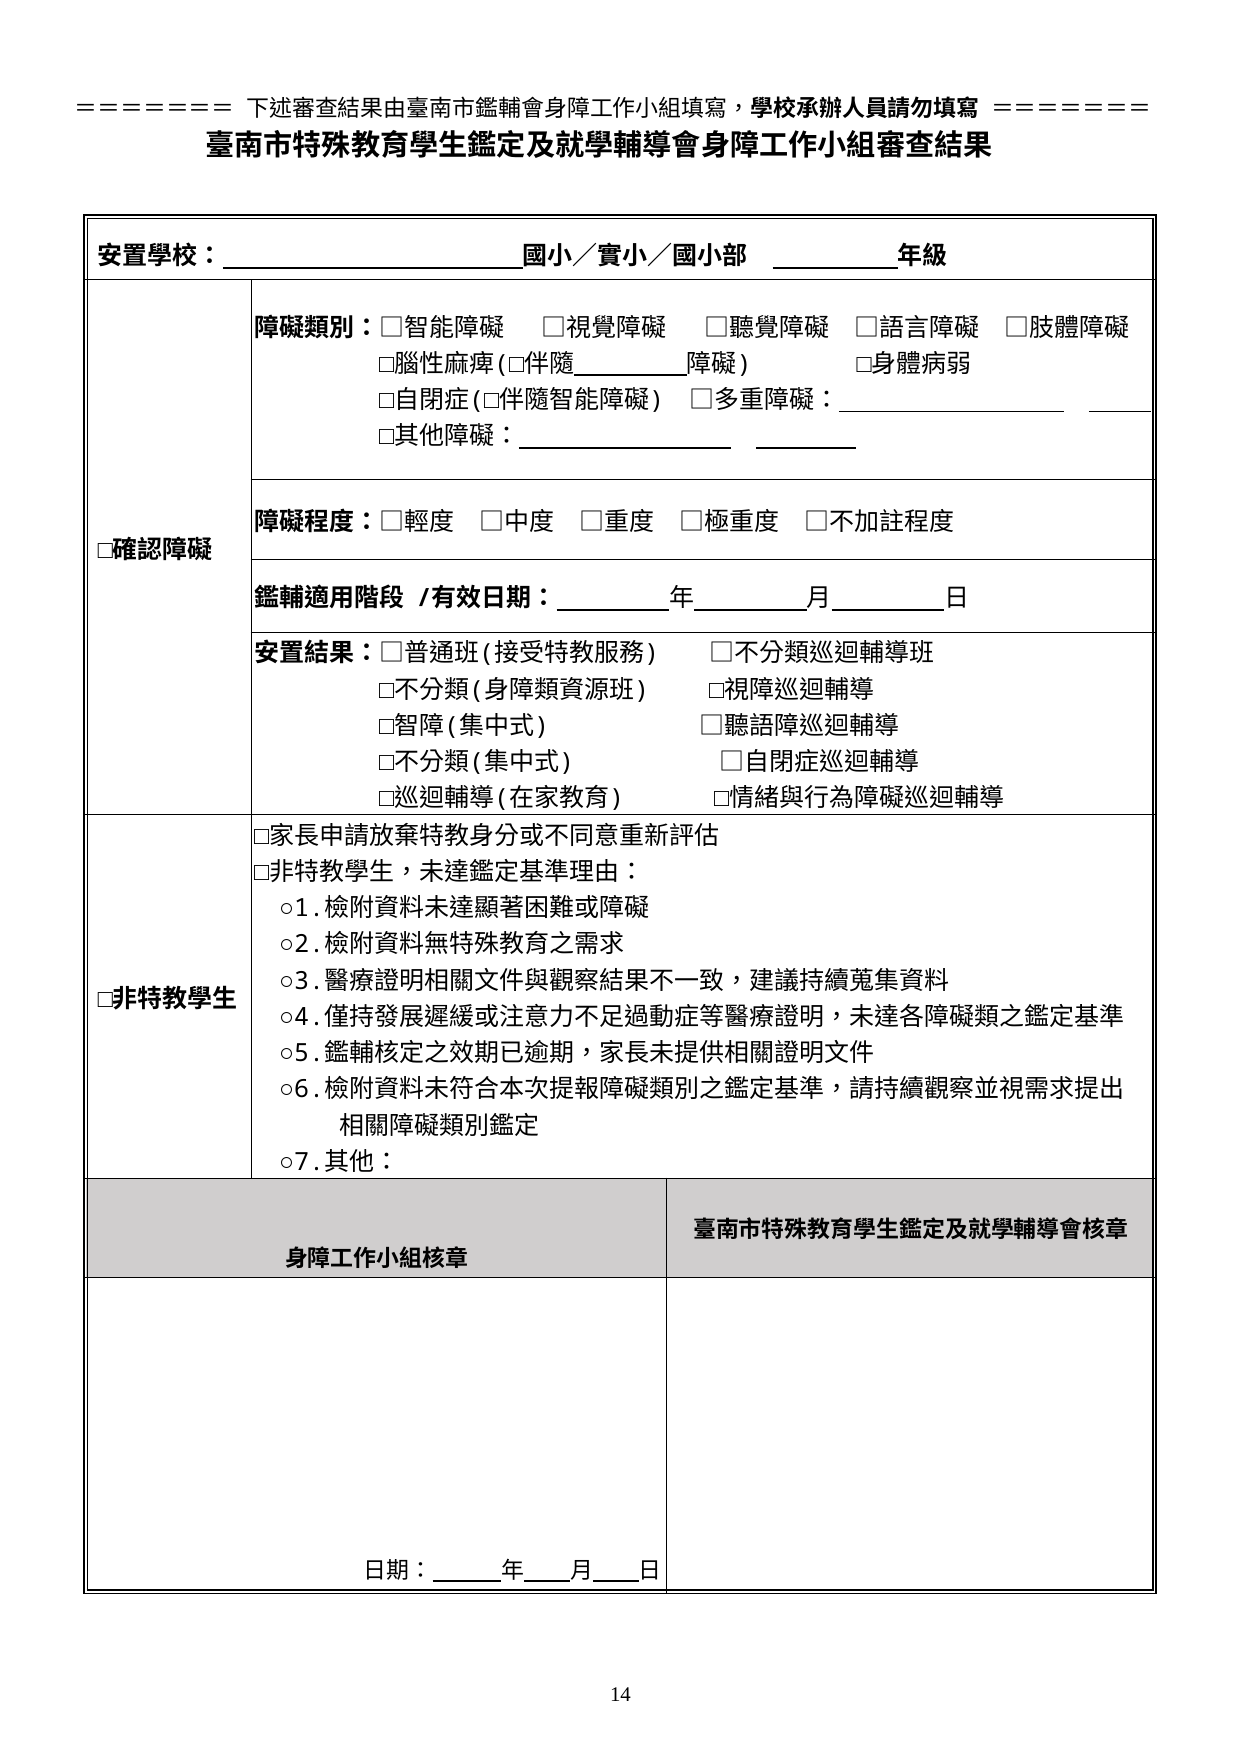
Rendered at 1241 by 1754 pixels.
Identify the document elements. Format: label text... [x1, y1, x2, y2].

text 臺南市特殊教育學生鑑定及就學輔導會身障工作小組審查結果 [59, 132, 1181, 161]
table_cell □家長申請放棄特教身分或不同意重新評估 □非特教學生，未達鑑定基準理由： ○1.檢附資料未達顯著困難或障礙 ○2.檢附資料無特殊教育之需求 ○3.醫療證明相關文件與觀察結果不一致，建議持續蒐集資料 ○4.僅持發展遲緩或注意力不足過動症等醫療證明，未達各障礙類之鑑定基準 ○5.鑑輔核定之效期已逾期，家長未提供相關證明文件 ○6.檢附資料未符合本次提報障礙類別之鑑定基準，請持續觀察並視需求提出 相關障礙類別鑑定 ○7.其他： [252, 815, 1152, 1178]
table_cell 障礙程度：□輕度 □中度 □重度 □極重度 □不加註程度 [252, 480, 1152, 559]
table_cell 臺南市特殊教育學生鑑定及就學輔導會核章 [667, 1179, 1152, 1277]
table_cell □非特教學生 [88, 815, 251, 1178]
table_cell 身障工作小組核章 [88, 1179, 666, 1277]
table_cell 鑑輔適用階段 /有效日期： 年 月 日 [252, 560, 1152, 632]
table_cell [667, 1278, 1152, 1589]
table_cell □確認障礙 [88, 280, 251, 814]
text ＝＝＝＝＝＝＝ 下述審查結果由臺南市鑑輔會身障工作小組填寫，學校承辦人員請勿填寫 ＝＝＝＝＝＝＝ [44, 89, 1181, 123]
table_header 安置學校： 國小／實小／國小部 年級 [88, 219, 1152, 279]
table_cell 日期： 年 月 日 [88, 1278, 666, 1589]
table_cell 障礙類別：□智能障礙 □視覺障礙 □聽覺障礙 □語言障礙 □肢體障礙 □腦性麻痺(□伴隨 障礙) □身體病弱 □自閉症(□伴隨智能障礙) □多重障礙： 。 □其他障礙： 。 [252, 280, 1152, 479]
table_cell 安置結果：□普通班(接受特教服務) □不分類巡迴輔導班 □不分類(身障類資源班) □視障巡迴輔導 □智障(集中式) □聽語障巡迴輔導 □不分類(集中式) □自閉症巡迴輔導 □巡迴輔導(在家教育) □情緒與行為障礙巡迴輔導 [252, 633, 1152, 814]
